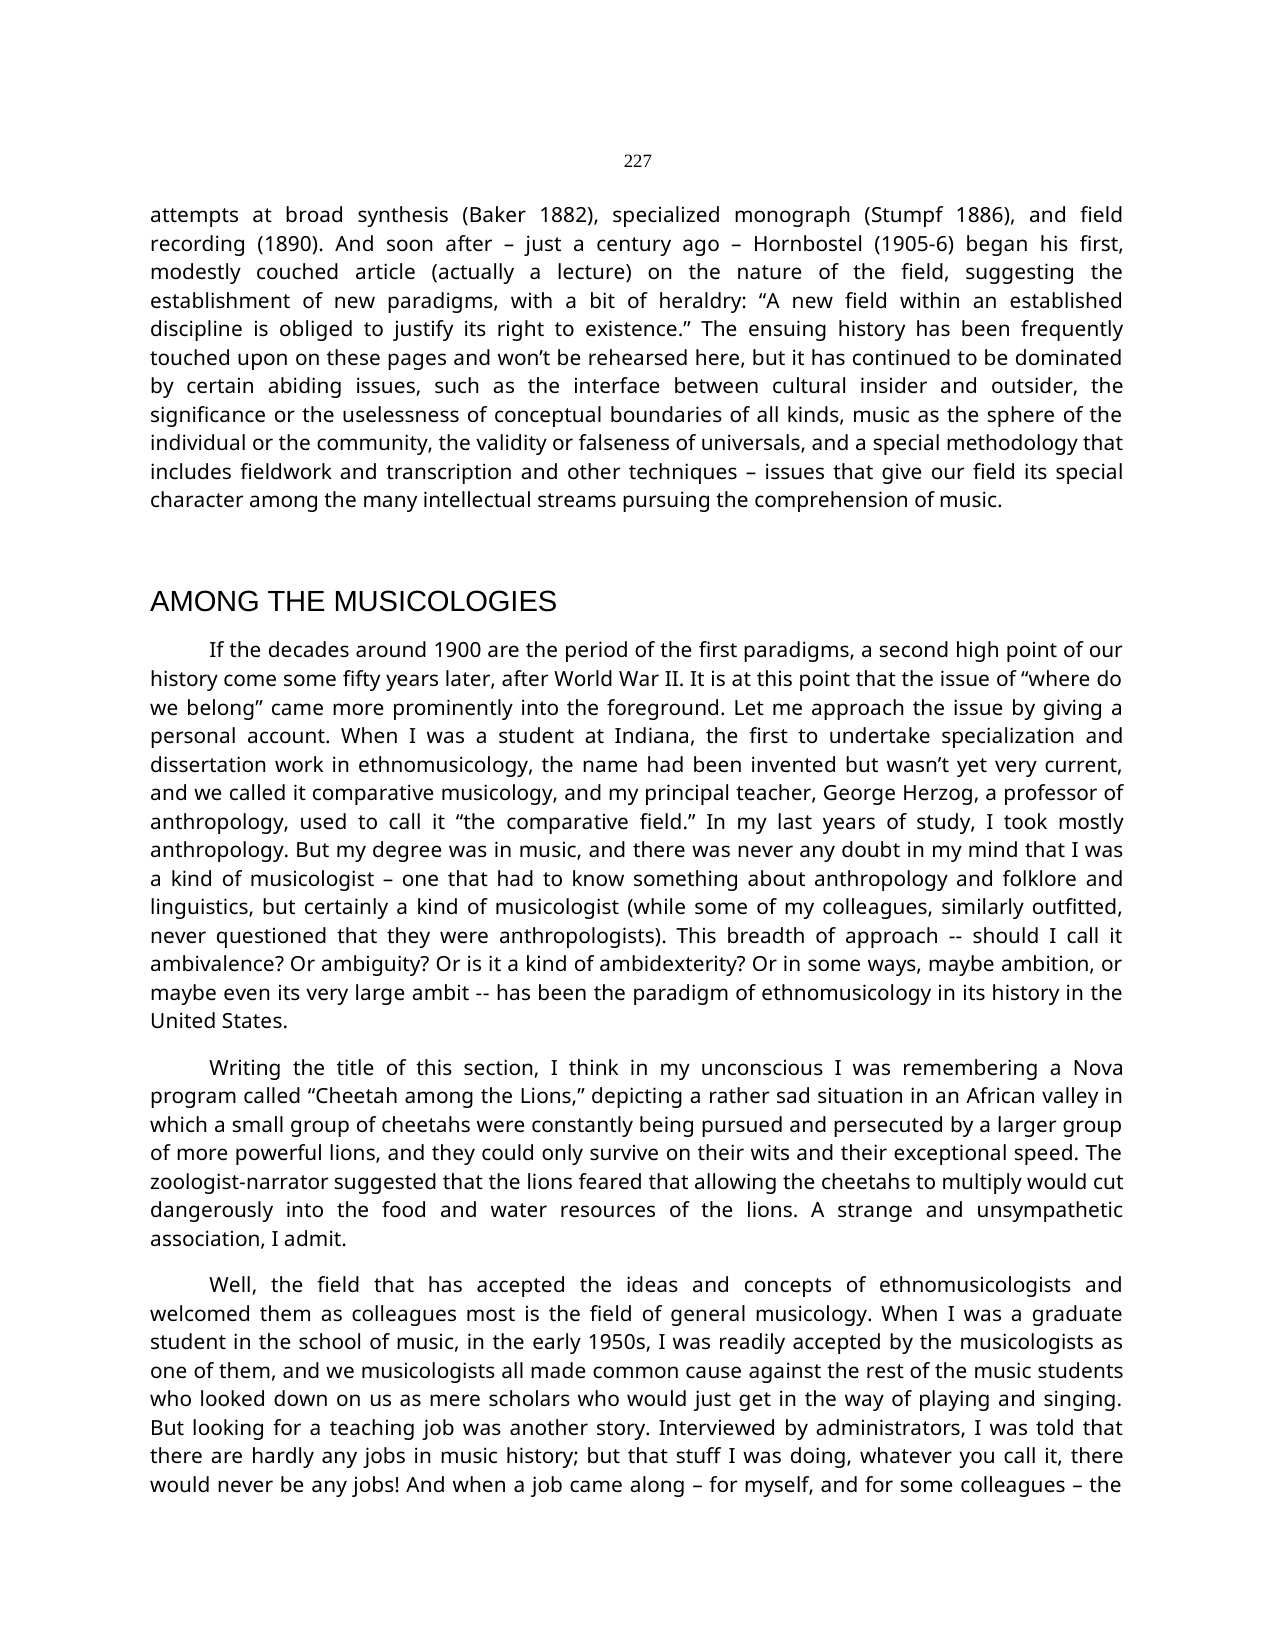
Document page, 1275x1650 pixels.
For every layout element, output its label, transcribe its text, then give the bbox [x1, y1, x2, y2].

text Writing the title of this section, I think in my unconscious I was remembering a Nova program called “Cheetah among the Lions,” depicting a rather sad situation in an African valley in which a small group of cheetahs were constantly being pursued and persecuted by a larger group of more powerful lions, and they could only survive on their wits and their exceptional speed. The zoologist-narrator suggested that the lions feared that allowing the cheetahs to multiply would cut dangerously into the food and water resources of the lions. A strange and unsympathetic association, I admit. [150, 1053, 1125, 1252]
text If the decades around 1900 are the period of the first paradigms, a second high point of our history come some fifty years later, after World War II. It is at this point that the issue of “where do we belong” came more prominently into the foreground. Let me approach the issue by giving a personal account. When I was a student at Indiana, the first to undertake specialization and dissertation work in ethnomusicology, the name had been invented but wasn’t yet very current, and we called it comparative musicology, and my principal teacher, George Herzog, a professor of anthropology, used to call it “the comparative field.” In my last years of study, I took mostly anthropology. But my degree was in music, and there was never any doubt in my mind that I was a kind of musicologist – one that had to know something about anthropology and folklore and linguistics, but certainly a kind of musicologist (while some of my colleagues, similarly outfitted, never questioned that they were anthropologists). This breadth of approach -- should I call it ambivalence? Or ambiguity? Or is it a kind of ambidexterity? Or in some ways, maybe ambition, or maybe even its very large ambit -- has been the paradigm of ethnomusicology in its history in the United States. [150, 635, 1125, 1035]
text attempts at broad synthesis (Baker 1882), specialized monograph (Stumpf 1886), and field recording (1890). And soon after – just a century ago – Hornbostel (1905-6) began his first, modestly couched article (actually a lecture) on the nature of the field, suggesting the establishment of new paradigms, with a bit of heraldry: “A new field within an established discipline is obliged to justify its right to existence.” The ensuing history has been frequently touched upon on these pages and won’t be rehearsed here, but it has continued to be dominated by certain abiding issues, such as the interface between cultural insider and outsider, the significance or the uselessness of conceptual boundaries of all kinds, music as the sphere of the individual or the community, the validity or falseness of universals, and a special methodology that includes fieldwork and transcription and other techniques – issues that give our field its special character among the many intellectual streams pursuing the comprehension of music. [150, 200, 1125, 514]
text Well, the field that has accepted the ideas and concepts of ethnomusicologists and welcomed them as colleagues most is the field of general musicology. When I was a graduate student in the school of music, in the early 1950s, I was readily accepted by the musicologists as one of them, and we musicologists all made common cause against the rest of the music students who looked down on us as mere scholars who would just get in the way of playing and singing. But looking for a teaching job was another story. Interviewed by administrators, I was told that there are hardly any jobs in music history; but that stuff I was doing, whatever you call it, there would never be any jobs! And when a job came along – for myself, and for some colleagues – the [150, 1270, 1125, 1498]
title AMONG THE MUSICOLOGIES [150, 585, 1125, 618]
